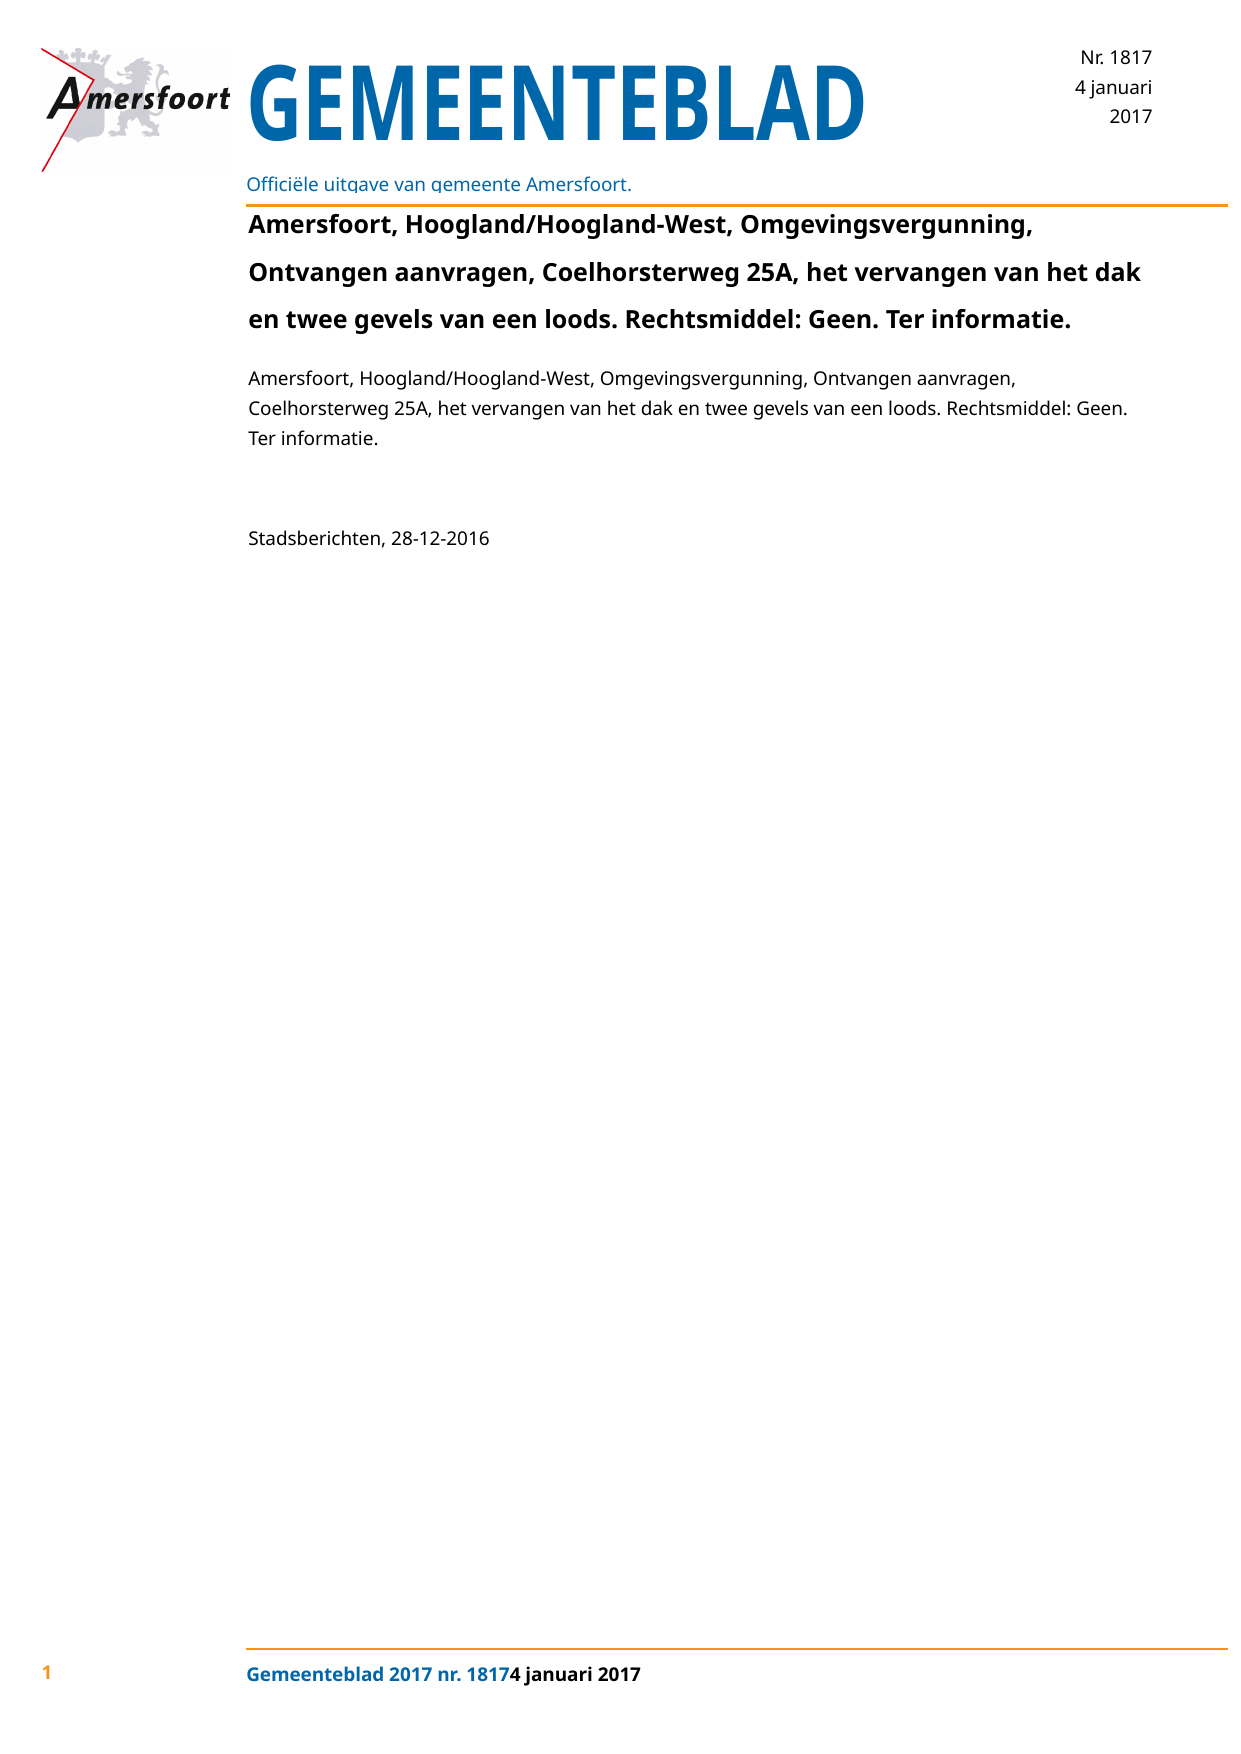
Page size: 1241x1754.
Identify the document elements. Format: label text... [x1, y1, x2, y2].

text Amersfoort, Hoogland/Hoogland-West, Omgevingsvergunning, Ontvangen aanvragen, Coelhorsterweg 25A, het vervangen van het dak en twee gevels van een loods. Rechtsmiddel: Geen. Ter informatie. [248, 207, 1152, 336]
picture [41, 47, 231, 172]
text Stadsberichten, 28-12-2016 [248, 526, 1152, 551]
text Amersfoort, Hoogland/Hoogland-West, Omgevingsvergunning, Ontvangen aanvragen, Coelhorsterweg 25A, het vervangen van het dak en twee gevels van een loods. Rechtsmiddel: Geen. Ter informatie. [248, 366, 1152, 450]
